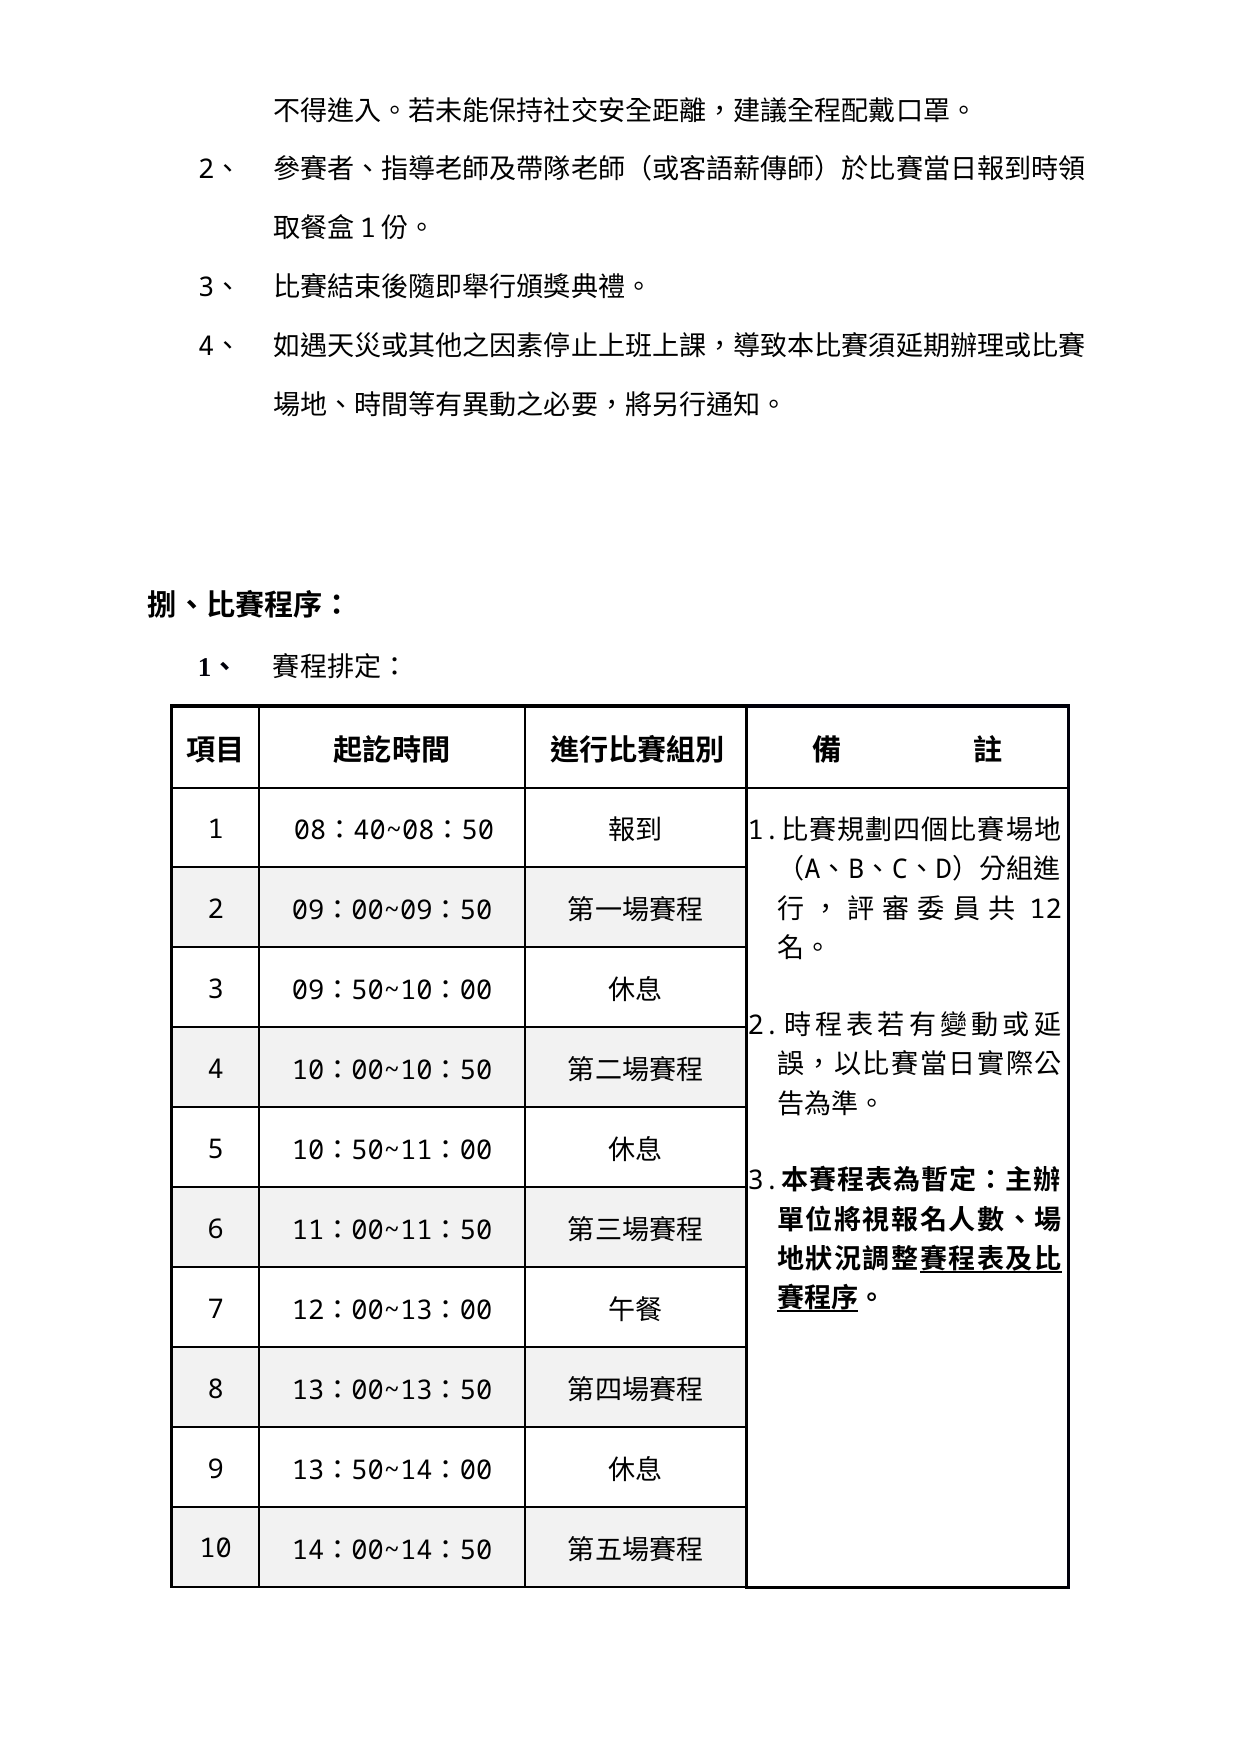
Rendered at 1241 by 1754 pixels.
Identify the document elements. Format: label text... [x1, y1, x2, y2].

table_cell 11：00~11：50 [260, 1188, 524, 1266]
table_cell 第二場賽程 [526, 1028, 745, 1106]
table_cell 休息 [526, 1428, 745, 1506]
table_cell 14：00~14：50 [260, 1508, 524, 1586]
table_header 備 註 [748, 708, 1067, 787]
table_cell 08：40~08：50 [260, 789, 524, 866]
list 參賽者、指導老師及帶隊老師（或客語薪傳師）於比賽當日報到時領取餐盒1份。 [198, 147, 1093, 246]
table_cell 第四場賽程 [526, 1348, 745, 1426]
table_header 進行比賽組別 [526, 708, 745, 787]
table_cell 第一場賽程 [526, 868, 745, 946]
table_cell 12：00~13：00 [260, 1268, 524, 1346]
table_cell 9 [173, 1428, 258, 1506]
table_cell 1.比賽規劃四個比賽場地（A、B、C、D）分組進行，評審委員共12名。 2.時程表若有變動或延誤，以比賽當日實際公告為準。 3.本賽程表為暫定：主辦單位將視報名人數、場地狀況調整賽程表及比賽程序。 [748, 789, 1067, 1586]
table_cell 1 [173, 789, 258, 866]
list 賽程排定： [198, 645, 1093, 685]
table_cell 10 [173, 1508, 258, 1586]
table_cell 第五場賽程 [526, 1508, 745, 1586]
table_cell 3 [173, 948, 258, 1026]
table_cell 休息 [526, 1108, 745, 1186]
table_header 起訖時間 [260, 708, 524, 787]
table_cell 報到 [526, 789, 745, 866]
table_cell 09：00~09：50 [260, 868, 524, 946]
table_cell 8 [173, 1348, 258, 1426]
table_cell 4 [173, 1028, 258, 1106]
list 比賽結束後隨即舉行頒獎典禮。 [198, 265, 1093, 305]
table_cell 休息 [526, 948, 745, 1026]
table_cell 09：50~10：00 [260, 948, 524, 1026]
table_cell 5 [173, 1108, 258, 1186]
table_cell 10：00~10：50 [260, 1028, 524, 1106]
table_cell 2 [173, 868, 258, 946]
table_cell 午餐 [526, 1268, 745, 1346]
table_cell 13：50~14：00 [260, 1428, 524, 1506]
list 如遇天災或其他之因素停止上班上課，導致本比賽須延期辦理或比賽場地、時間等有異動之必要，將另行通知。 [198, 324, 1093, 423]
list 不得進入。若未能保持社交安全距離，建議全程配戴口罩。 [198, 88, 1093, 128]
table_cell 13：00~13：50 [260, 1348, 524, 1426]
text 捌、比賽程序： [148, 582, 1093, 624]
table_cell 第三場賽程 [526, 1188, 745, 1266]
table_cell 7 [173, 1268, 258, 1346]
table_cell 10：50~11：00 [260, 1108, 524, 1186]
table_cell 6 [173, 1188, 258, 1266]
table_header 項目 [173, 708, 258, 787]
